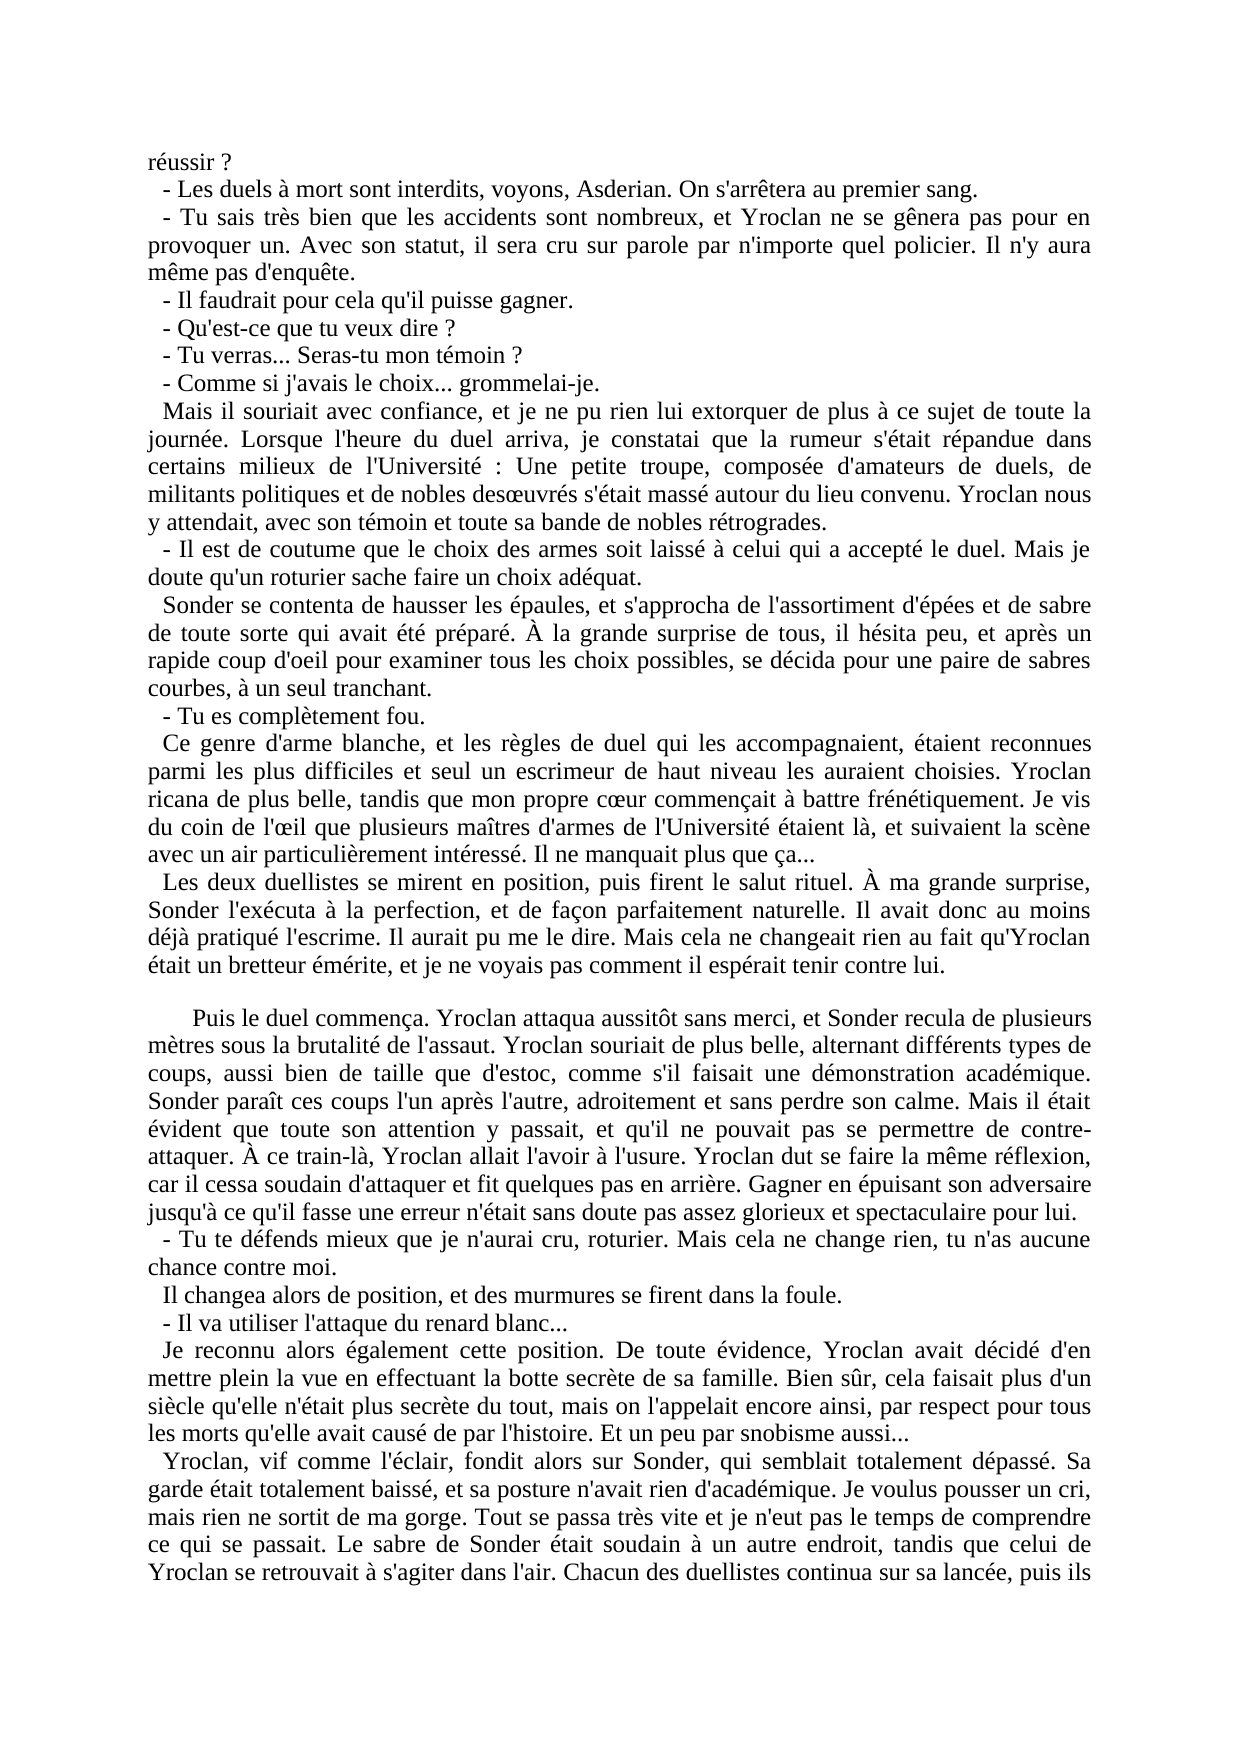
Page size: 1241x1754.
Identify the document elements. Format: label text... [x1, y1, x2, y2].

text - Tu sais très bien que les accidents sont nombreux, et Yroclan ne se gênera pas pour en provoquer un. Avec son statut, il sera cru sur parole par n'importe quel policier. Il n'y aura même pas d'enquête. [148, 203, 1093, 286]
text Ce genre d'arme blanche, et les règles de duel qui les accompagnaient, étaient reconnues parmi les plus difficiles et seul un escrimeur de haut niveau les auraient choisies. Yroclan ricana de plus belle, tandis que mon propre cœur commençait à battre frénétiquement. Je vis du coin de l'œil que plusieurs maîtres d'armes de l'Université étaient là, et suivaient la scène avec un air particulièrement intéressé. Il ne manquait plus que ça... [148, 729, 1093, 868]
text Sonder se contenta de hausser les épaules, et s'approcha de l'assortiment d'épées et de sabre de toute sorte qui avait été préparé. À la grande surprise de tous, il hésita peu, et après un rapide coup d'oeil pour examiner tous les choix possibles, se décida pour une paire de sabres courbes, à un seul tranchant. [148, 591, 1093, 702]
text Puis le duel commença. Yroclan attaqua aussitôt sans merci, et Sonder recula de plusieurs mètres sous la brutalité de l'assaut. Yroclan souriait de plus belle, alternant différents types de coups, aussi bien de taille que d'estoc, comme s'il faisait une démonstration académique. Sonder paraît ces coups l'un après l'autre, adroitement et sans perdre son calme. Mais il était évident que toute son attention y passait, et qu'il ne pouvait pas se permettre de contre-attaquer. À ce train-là, Yroclan allait l'avoir à l'usure. Yroclan dut se faire la même réflexion, car il cessa soudain d'attaquer et fit quelques pas en arrière. Gagner en épuisant son adversaire jusqu'à ce qu'il fasse une erreur n'était sans doute pas assez glorieux et spectaculaire pour lui. [148, 1004, 1093, 1226]
text - Qu'est-ce que tu veux dire ? [148, 314, 1093, 342]
text Yroclan, vif comme l'éclair, fondit alors sur Sonder, qui semblait totalement dépassé. Sa garde était totalement baissé, et sa posture n'avait rien d'académique. Je voulus pousser un cri, mais rien ne sortit de ma gorge. Tout se passa très vite et je n'eut pas le temps de comprendre ce qui se passait. Le sabre de Sonder était soudain à un autre endroit, tandis que celui de Yroclan se retrouvait à s'agiter dans l'air. Chacun des duellistes continua sur sa lancée, puis ils [148, 1447, 1093, 1586]
text - Il faudrait pour cela qu'il puisse gagner. [148, 286, 1093, 314]
text Les deux duellistes se mirent en position, puis firent le salut rituel. À ma grande surprise, Sonder l'exécuta à la perfection, et de façon parfaitement naturelle. Il avait donc au moins déjà pratiqué l'escrime. Il aurait pu me le dire. Mais cela ne changeait rien au fait qu'Yroclan était un bretteur émérite, et je ne voyais pas comment il espérait tenir contre lui. [148, 868, 1093, 979]
text Je reconnu alors également cette position. De toute évidence, Yroclan avait décidé d'en mettre plein la vue en effectuant la botte secrète de sa famille. Bien sûr, cela faisait plus d'un siècle qu'elle n'était plus secrète du tout, mais on l'appelait encore ainsi, par respect pour tous les morts qu'elle avait causé de par l'histoire. Et un peu par snobisme aussi... [148, 1336, 1093, 1447]
text - Il va utiliser l'attaque du renard blanc... [148, 1309, 1093, 1336]
text - Tu es complètement fou. [148, 702, 1093, 729]
text Il changea alors de position, et des murmures se firent dans la foule. [148, 1281, 1093, 1309]
text - Tu te défends mieux que je n'aurai cru, roturier. Mais cela ne change rien, tu n'as aucune chance contre moi. [148, 1226, 1093, 1281]
text réussir ? [148, 148, 1093, 175]
text - Comme si j'avais le choix... grommelai-je. [148, 369, 1093, 397]
text - Les duels à mort sont interdits, voyons, Asderian. On s'arrêtera au premier sang. [148, 175, 1093, 203]
text - Tu verras... Seras-tu mon témoin ? [148, 342, 1093, 369]
text - Il est de coutume que le choix des armes soit laissé à celui qui a accepté le duel. Mais je doute qu'un roturier sache faire un choix adéquat. [148, 536, 1093, 591]
text Mais il souriait avec confiance, et je ne pu rien lui extorquer de plus à ce sujet de toute la journée. Lorsque l'heure du duel arriva, je constatai que la rumeur s'était répandue dans certains milieux de l'Université : Une petite troupe, composée d'amateurs de duels, de militants politiques et de nobles desœuvrés s'était massé autour du lieu convenu. Yroclan nous y attendait, avec son témoin et toute sa bande de nobles rétrogrades. [148, 397, 1093, 536]
